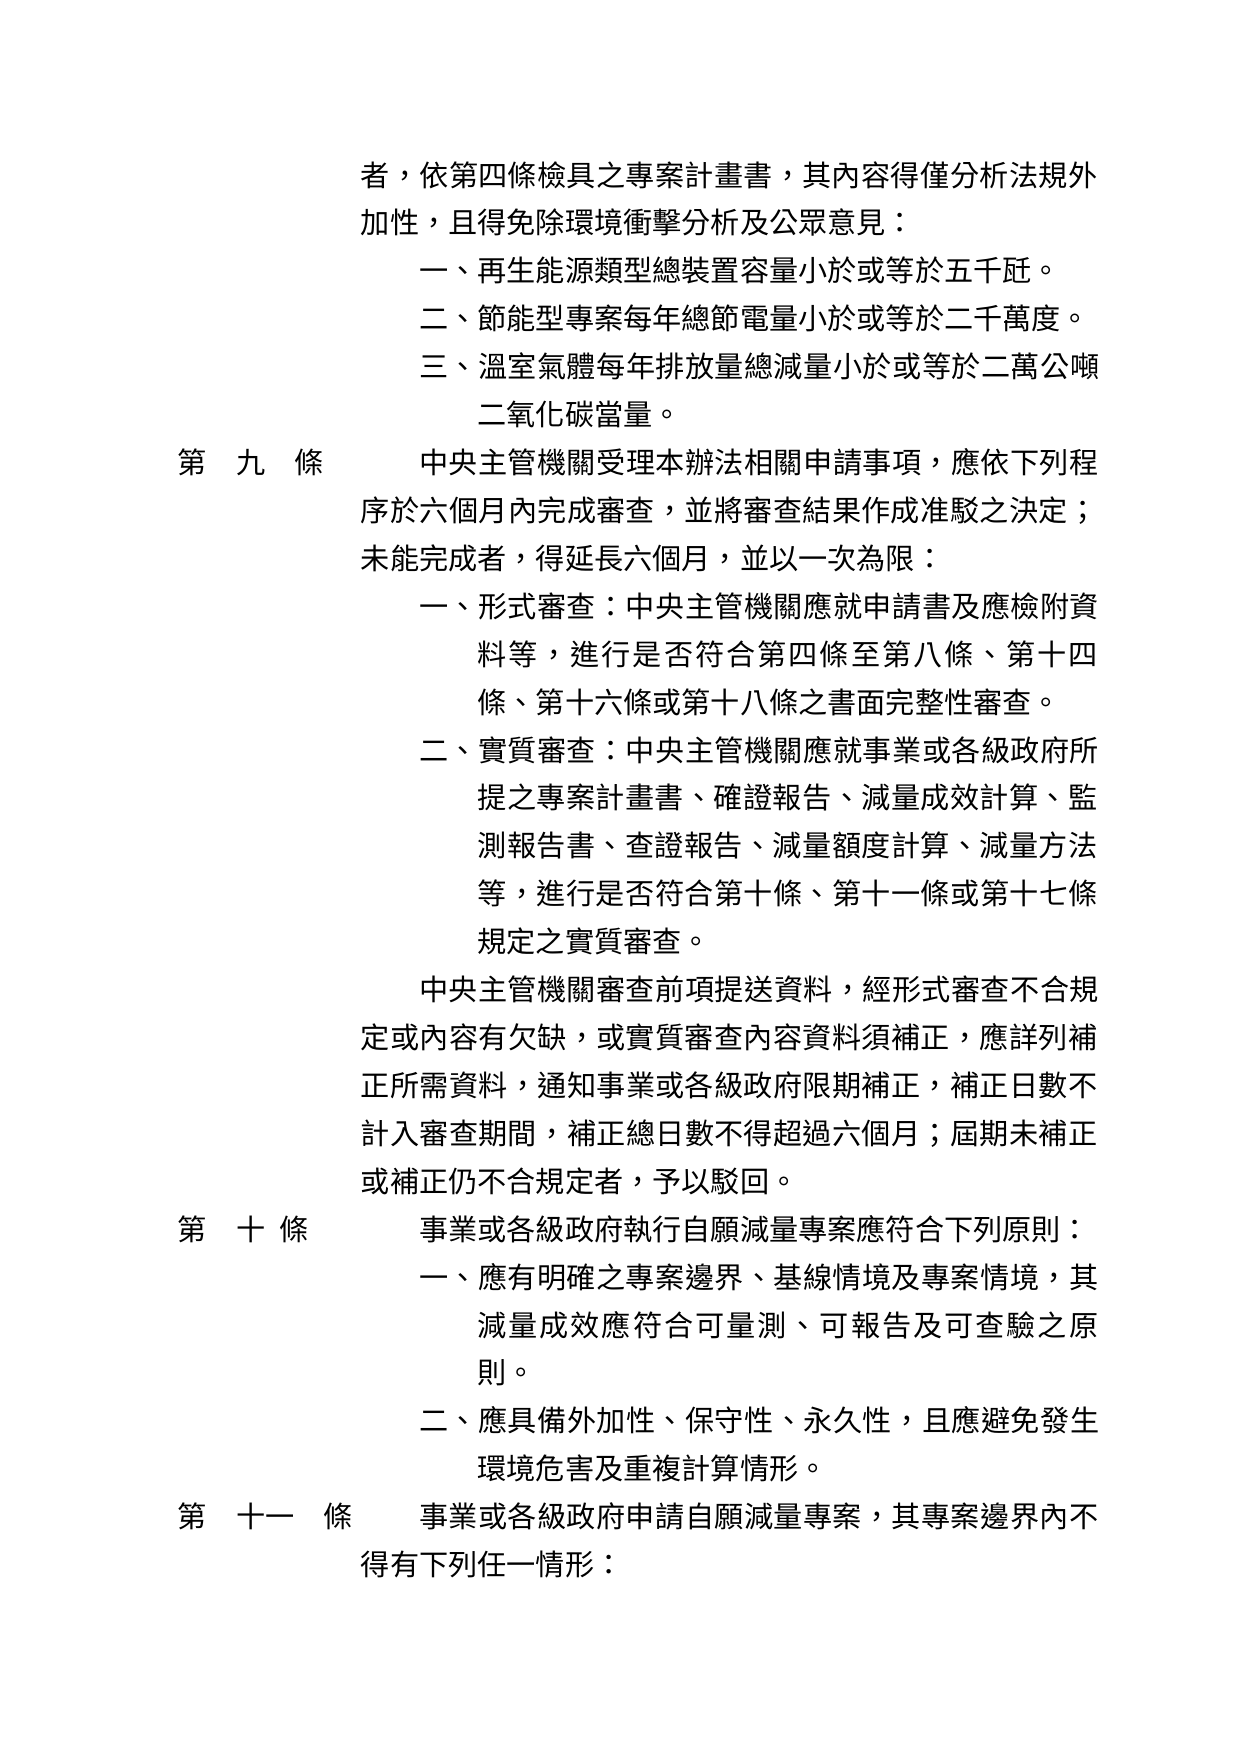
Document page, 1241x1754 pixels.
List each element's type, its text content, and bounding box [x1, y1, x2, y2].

table_cell 第 八 條 [183, 148, 361, 435]
table_cell 第 十 條 [183, 1202, 361, 1489]
table_cell 事業或各級政府執行自願減量專案應符合下列原則： 一、應有明確之專案邊界、基線情境及專案情境，其減量成效應符合可量測、可報告及可查驗之原則。 二、應具備外加性、保守性、永久性，且應避免發生環境危害及重複計算情形。 [361, 1202, 1099, 1489]
table_cell 事業或各級政府申請自願減量專案，其專案邊界內不得有下列任一情形： [361, 1489, 1099, 1585]
table_cell 中央主管機關受理本辦法相關申請事項，應依下列程序於六個月內完成審查，並將審查結果作成准駁之決定；未能完成者，得延長六個月，並以一次為限： 一、形式審查：中央主管機關應就申請書及應檢附資料等，進行是否符合第四條至第八條、第十四條、第十六條或第十八條之書面完整性審查。 二、實質審查：中央主管機關應就事業或各級政府所提之專案計畫書、確證報告、減量成效計算、監測報告書、查證報告、減量額度計算、減量方法等，進行是否符合第十條、第十一條或第十七條規定之實質審查。 中央主管機關審查前項提送資料，經形式審查不合規定或內容有欠缺，或實質審查內容資料須補正，應詳列補正所需資料，通知事業或各級政府限期補正，補正日數不計入審查期間，補正總日數不得超過六個月；屆期未補正或補正仍不合規定者，予以駁回。 [361, 435, 1099, 1202]
table_cell 第 十一 條 [183, 1489, 361, 1585]
table_cell 第 九 條 [183, 435, 361, 1202]
table_cell 者，依第四條檢具之專案計畫書，其內容得僅分析法規外加性，且得免除環境衝擊分析及公眾意見： 一、再生能源類型總裝置容量小於或等於五千瓩。 二、節能型專案每年總節電量小於或等於二千萬度。 三、溫室氣體每年排放量總減量小於或等於二萬公噸二氧化碳當量。 [361, 148, 1099, 435]
